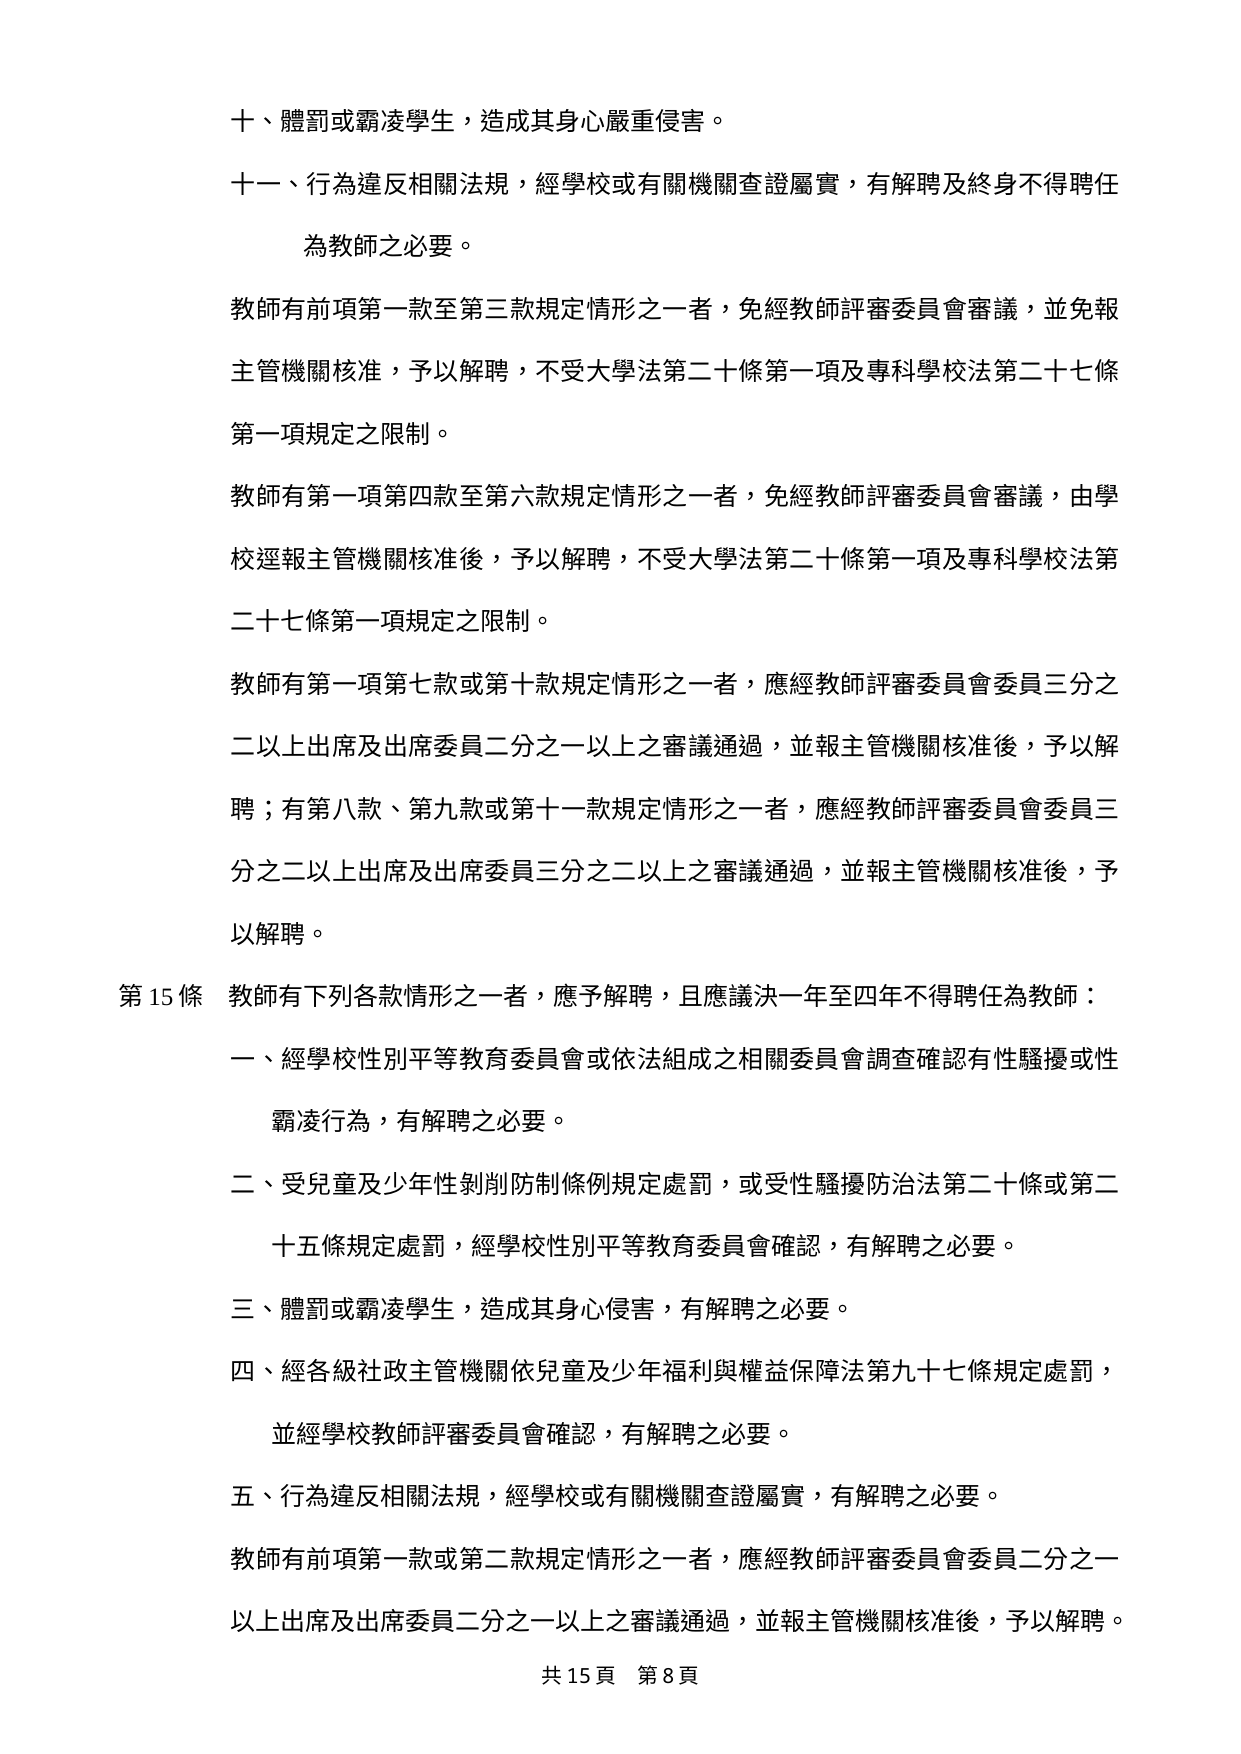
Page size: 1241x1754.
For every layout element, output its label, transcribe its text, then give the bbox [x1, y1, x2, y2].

text 一、經學校性別平等教育委員會或依法組成之相關委員會調查確認有性騷擾或性霸凌行為，有解聘之必要。 [230, 1016, 1122, 1141]
text 二、受兒童及少年性剝削防制條例規定處罰，或受性騷擾防治法第二十條或第二十五條規定處罰，經學校性別平等教育委員會確認，有解聘之必要。 [230, 1141, 1122, 1266]
text 十一、行為違反相關法規，經學校或有關機關查證屬實，有解聘及終身不得聘任為教師之必要。 [230, 141, 1122, 266]
text 十、體罰或霸凌學生，造成其身心嚴重侵害。 [230, 78, 1122, 141]
text 五、行為違反相關法規，經學校或有關機關查證屬實，有解聘之必要。 [230, 1453, 1122, 1516]
text 教師有第一項第四款至第六款規定情形之一者，免經教師評審委員會審議，由學校逕報主管機關核准後，予以解聘，不受大學法第二十條第一項及專科學校法第二十七條第一項規定之限制。 [230, 453, 1122, 641]
text 教師有前項第一款至第三款規定情形之一者，免經教師評審委員會審議，並免報主管機關核准，予以解聘，不受大學法第二十條第一項及專科學校法第二十七條第一項規定之限制。 [230, 266, 1122, 453]
text 四、經各級社政主管機關依兒童及少年福利與權益保障法第九十七條規定處罰，並經學校教師評審委員會確認，有解聘之必要。 [230, 1328, 1122, 1453]
text 三、體罰或霸凌學生，造成其身心侵害，有解聘之必要。 [230, 1266, 1122, 1328]
text 第15條 教師有下列各款情形之一者，應予解聘，且應議決一年至四年不得聘任為教師： [118, 953, 1122, 1016]
text 教師有前項第一款或第二款規定情形之一者，應經教師評審委員會委員二分之一以上出席及出席委員二分之一以上之審議通過，並報主管機關核准後，予以解聘。 [230, 1516, 1122, 1641]
text 教師有第一項第七款或第十款規定情形之一者，應經教師評審委員會委員三分之二以上出席及出席委員二分之一以上之審議通過，並報主管機關核准後，予以解聘；有第八款、第九款或第十一款規定情形之一者，應經教師評審委員會委員三分之二以上出席及出席委員三分之二以上之審議通過，並報主管機關核准後，予以解聘。 [230, 641, 1122, 953]
